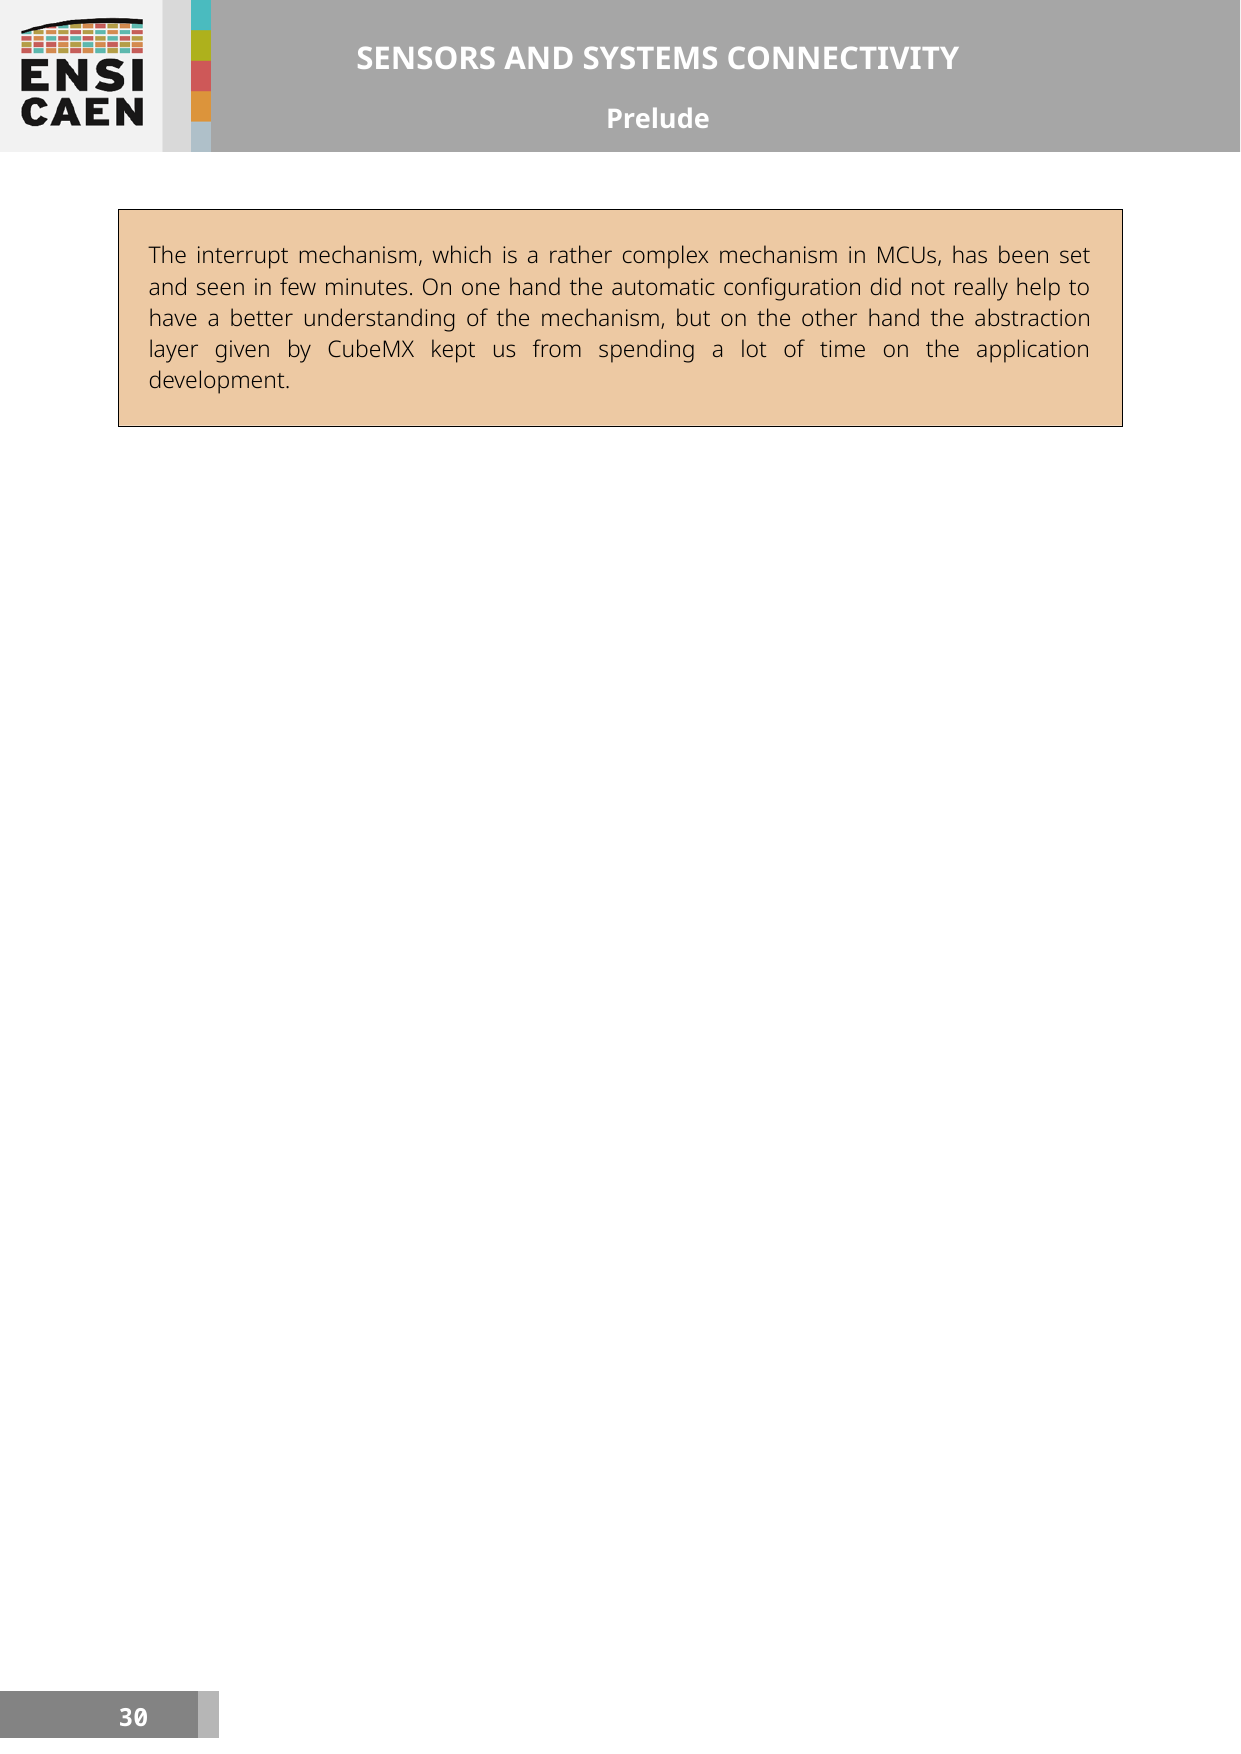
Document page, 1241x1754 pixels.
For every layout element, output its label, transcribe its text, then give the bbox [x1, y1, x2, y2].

text The interrupt mechanism, which is a rather complex mechanism in MCUs, has been set and seen in few minutes. On one hand the automatic configuration did not really help to have a better understanding of the mechanism, but on the other hand the abstraction layer given by CubeMX kept us from spending a lot of time on the application development. [119, 210, 1122, 426]
picture [0, 0, 1241, 152]
picture [0, 1691, 219, 1738]
